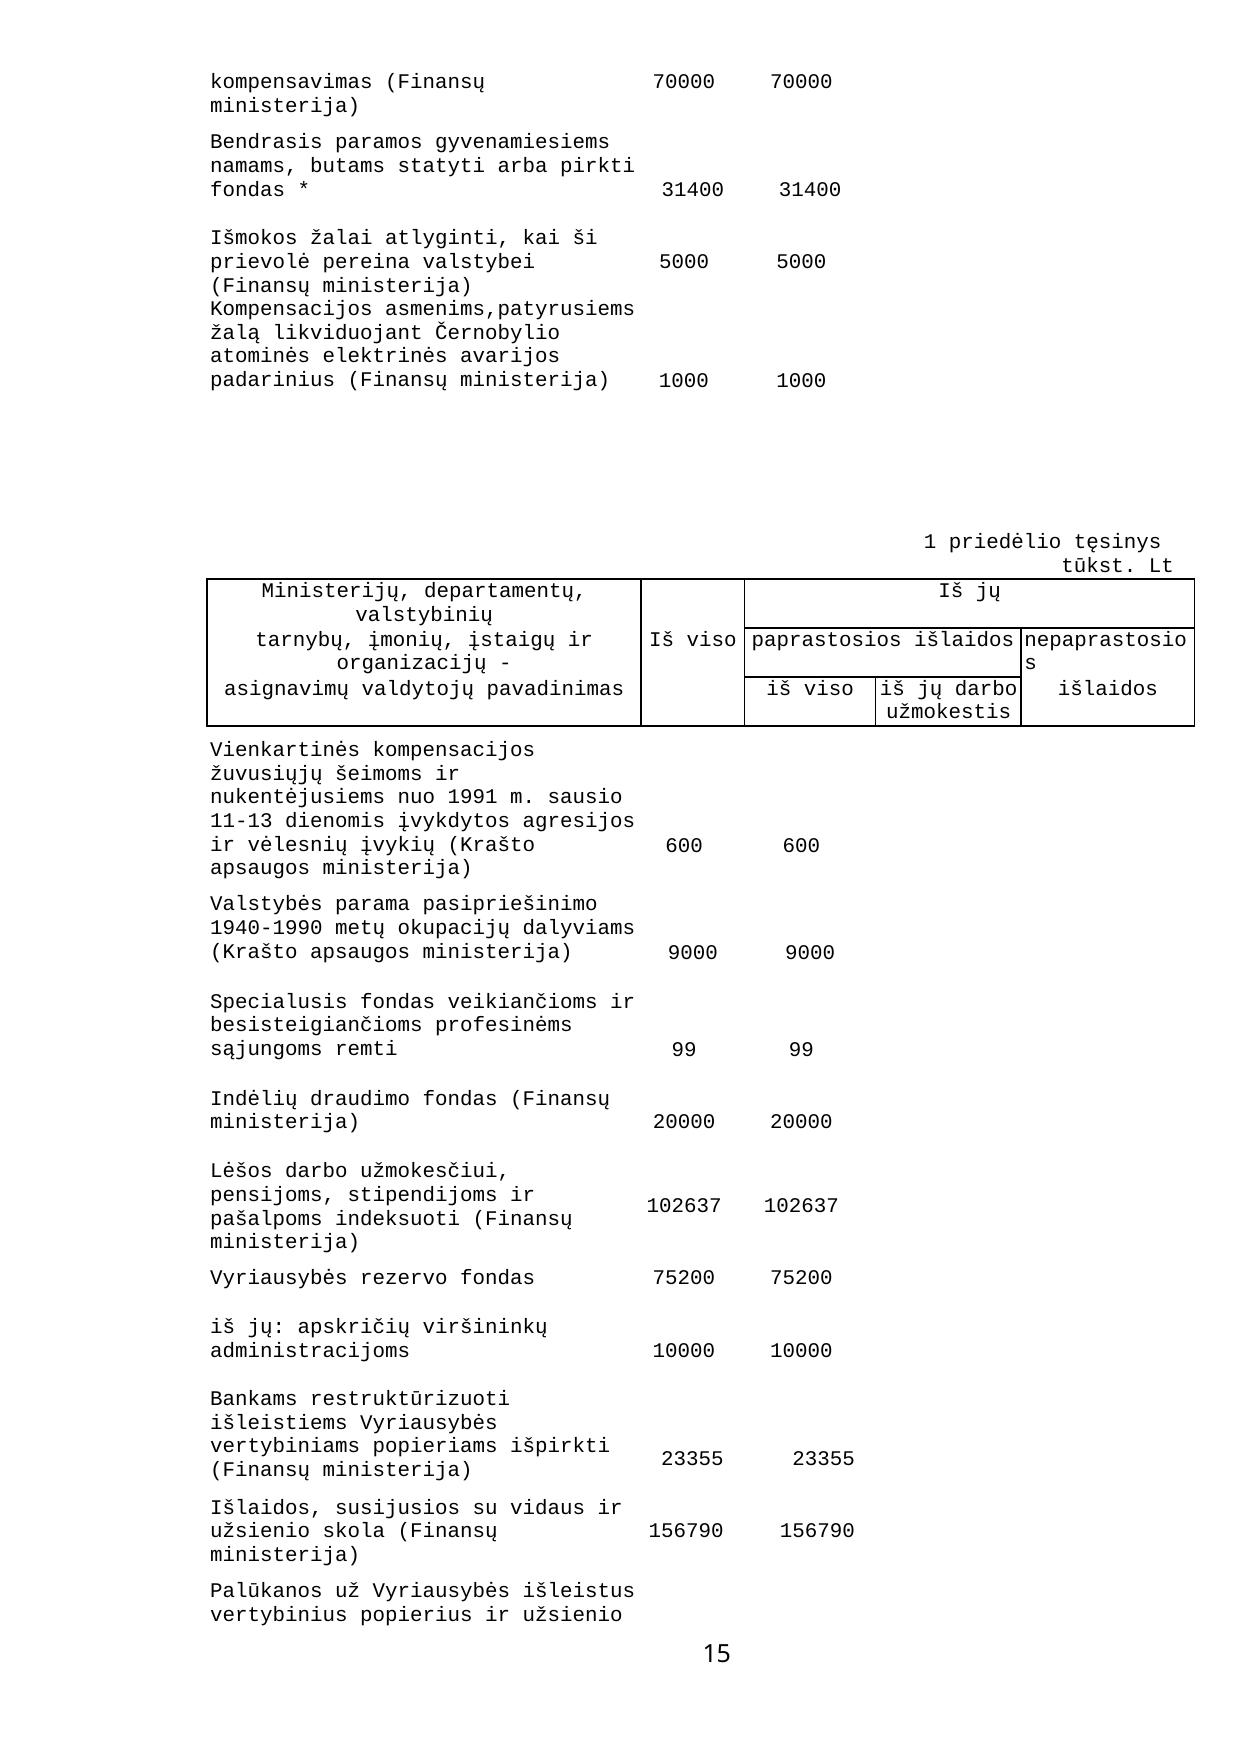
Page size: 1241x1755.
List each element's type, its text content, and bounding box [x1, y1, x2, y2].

table_cell [876, 1255, 1021, 1303]
table_cell 75200 [641, 1255, 744, 1303]
table_cell 99 [641, 978, 744, 1075]
table_cell 23355 [744, 1376, 876, 1484]
table_cell [641, 1568, 744, 1627]
table_cell 10000 [744, 1304, 876, 1376]
table_cell Vienkartinės kompensacijos žuvusiųjų šeimoms ir nukentėjusiems nuo 1991 m. sausio 11-13 dienomis įvykdytos agresijos ir vėlesnių įvykių (Krašto apsaugos ministerija) [207, 727, 641, 881]
table_cell iš viso [745, 678, 875, 725]
table_cell 31400 [744, 131, 876, 215]
table_cell [876, 978, 1021, 1075]
table_cell [1021, 1075, 1194, 1148]
table_cell [642, 676, 744, 725]
table_cell 5000 [641, 215, 744, 298]
table_cell 1000 [641, 298, 744, 484]
table_cell [1021, 215, 1194, 298]
table_cell Specialusis fondas veikiančioms ir besisteigiančioms profesinėms sąjungoms remti [207, 978, 641, 1075]
table_cell [876, 1484, 1021, 1568]
table_cell [1021, 1255, 1194, 1303]
table_cell [1021, 727, 1194, 881]
table_cell tarnybų, įmonių, įstaigų ir organizacijų - [208, 627, 640, 676]
table_cell [744, 1568, 876, 1627]
table_cell 102637 [641, 1148, 744, 1255]
table_cell kompensavimas (Finansų ministerija) [207, 59, 641, 131]
table_cell 10000 [641, 1304, 744, 1376]
table_cell 600 [744, 727, 876, 881]
table_cell Bankams restruktūrizuoti išleistiems Vyriausybės vertybiniams popieriams išpirkti (Finansų ministerija) [207, 1376, 641, 1484]
table_cell [1021, 881, 1194, 978]
table_cell [876, 727, 1021, 881]
table_cell [876, 215, 1021, 298]
table_cell [642, 580, 744, 627]
table_cell nepaprastosios [1022, 629, 1194, 676]
table_cell [876, 131, 1021, 215]
table_cell Ministerijų, departamentų, valstybinių [208, 580, 640, 627]
table_cell Lėšos darbo užmokesčiui, pensijoms, stipendijoms ir pašalpoms indeksuoti (Finansų ministerija) [207, 1148, 641, 1255]
table_cell 23355 [641, 1376, 744, 1484]
table_cell [1021, 1484, 1194, 1568]
table_cell [1021, 978, 1194, 1075]
table_cell [876, 59, 1021, 131]
table_cell [876, 1568, 1021, 1627]
table_cell [1021, 131, 1194, 215]
table_cell Išmokos žalai atlyginti, kai ši prievolė pereina valstybei (Finansų ministerija) [207, 215, 641, 298]
table_cell Vyriausybės rezervo fondas [207, 1255, 641, 1303]
table_cell iš jų: apskričių viršininkų administracijoms [207, 1304, 641, 1376]
table_cell [876, 1148, 1021, 1255]
table_cell Išlaidos, susijusios su vidaus ir užsienio skola (Finansų ministerija) [207, 1484, 641, 1568]
table_cell Bendrasis paramos gyvenamiesiems namams, butams statyti arba pirkti fondas * [207, 131, 641, 215]
table_cell Indėlių draudimo fondas (Finansų ministerija) [207, 1075, 641, 1148]
table_cell 75200 [744, 1255, 876, 1303]
table_cell Valstybės parama pasipriešinimo 1940-1990 metų okupacijų dalyviams (Krašto apsaugos ministerija) [207, 881, 641, 978]
table_cell [1021, 1304, 1194, 1376]
table_cell [1021, 1376, 1194, 1484]
table_cell [876, 1304, 1021, 1376]
table_cell [1021, 1568, 1194, 1627]
table_cell 102637 [744, 1148, 876, 1255]
table_cell 1 priedėlio tęsinys tūkst. Lt [207, 484, 1194, 578]
table_cell Kompensacijos asmenims,patyrusiems žalą likviduojant Černobylio atominės elektrinės avarijos padarinius (Finansų ministerija) [207, 298, 641, 484]
table_cell iš jų darbo užmokestis [876, 678, 1020, 725]
table_cell 99 [744, 978, 876, 1075]
table_cell 1000 [744, 298, 876, 484]
table_cell 20000 [641, 1075, 744, 1148]
table_cell 70000 [641, 59, 744, 131]
table_cell asignavimų valdytojų pavadinimas [208, 676, 640, 725]
table_cell [876, 1075, 1021, 1148]
table_cell 600 [641, 727, 744, 881]
table_cell 20000 [744, 1075, 876, 1148]
table_cell Iš jų [745, 580, 1194, 627]
table_cell [876, 298, 1021, 484]
table_cell [1021, 298, 1194, 484]
table_cell Iš viso [642, 627, 744, 676]
table_cell [876, 1376, 1021, 1484]
table_cell 31400 [641, 131, 744, 215]
table_cell 156790 [641, 1484, 744, 1568]
table_cell paprastosios išlaidos [745, 629, 1020, 676]
table_cell 9000 [641, 881, 744, 978]
table_cell 5000 [744, 215, 876, 298]
table_cell Palūkanos už Vyriausybės išleistus vertybinius popierius ir užsienio [207, 1568, 641, 1627]
table_cell išlaidos [1022, 676, 1194, 725]
table_cell 70000 [744, 59, 876, 131]
table_cell [1021, 1148, 1194, 1255]
table_cell 9000 [744, 881, 876, 978]
table_cell [1021, 59, 1194, 131]
table_cell [876, 881, 1021, 978]
table_cell 156790 [744, 1484, 876, 1568]
